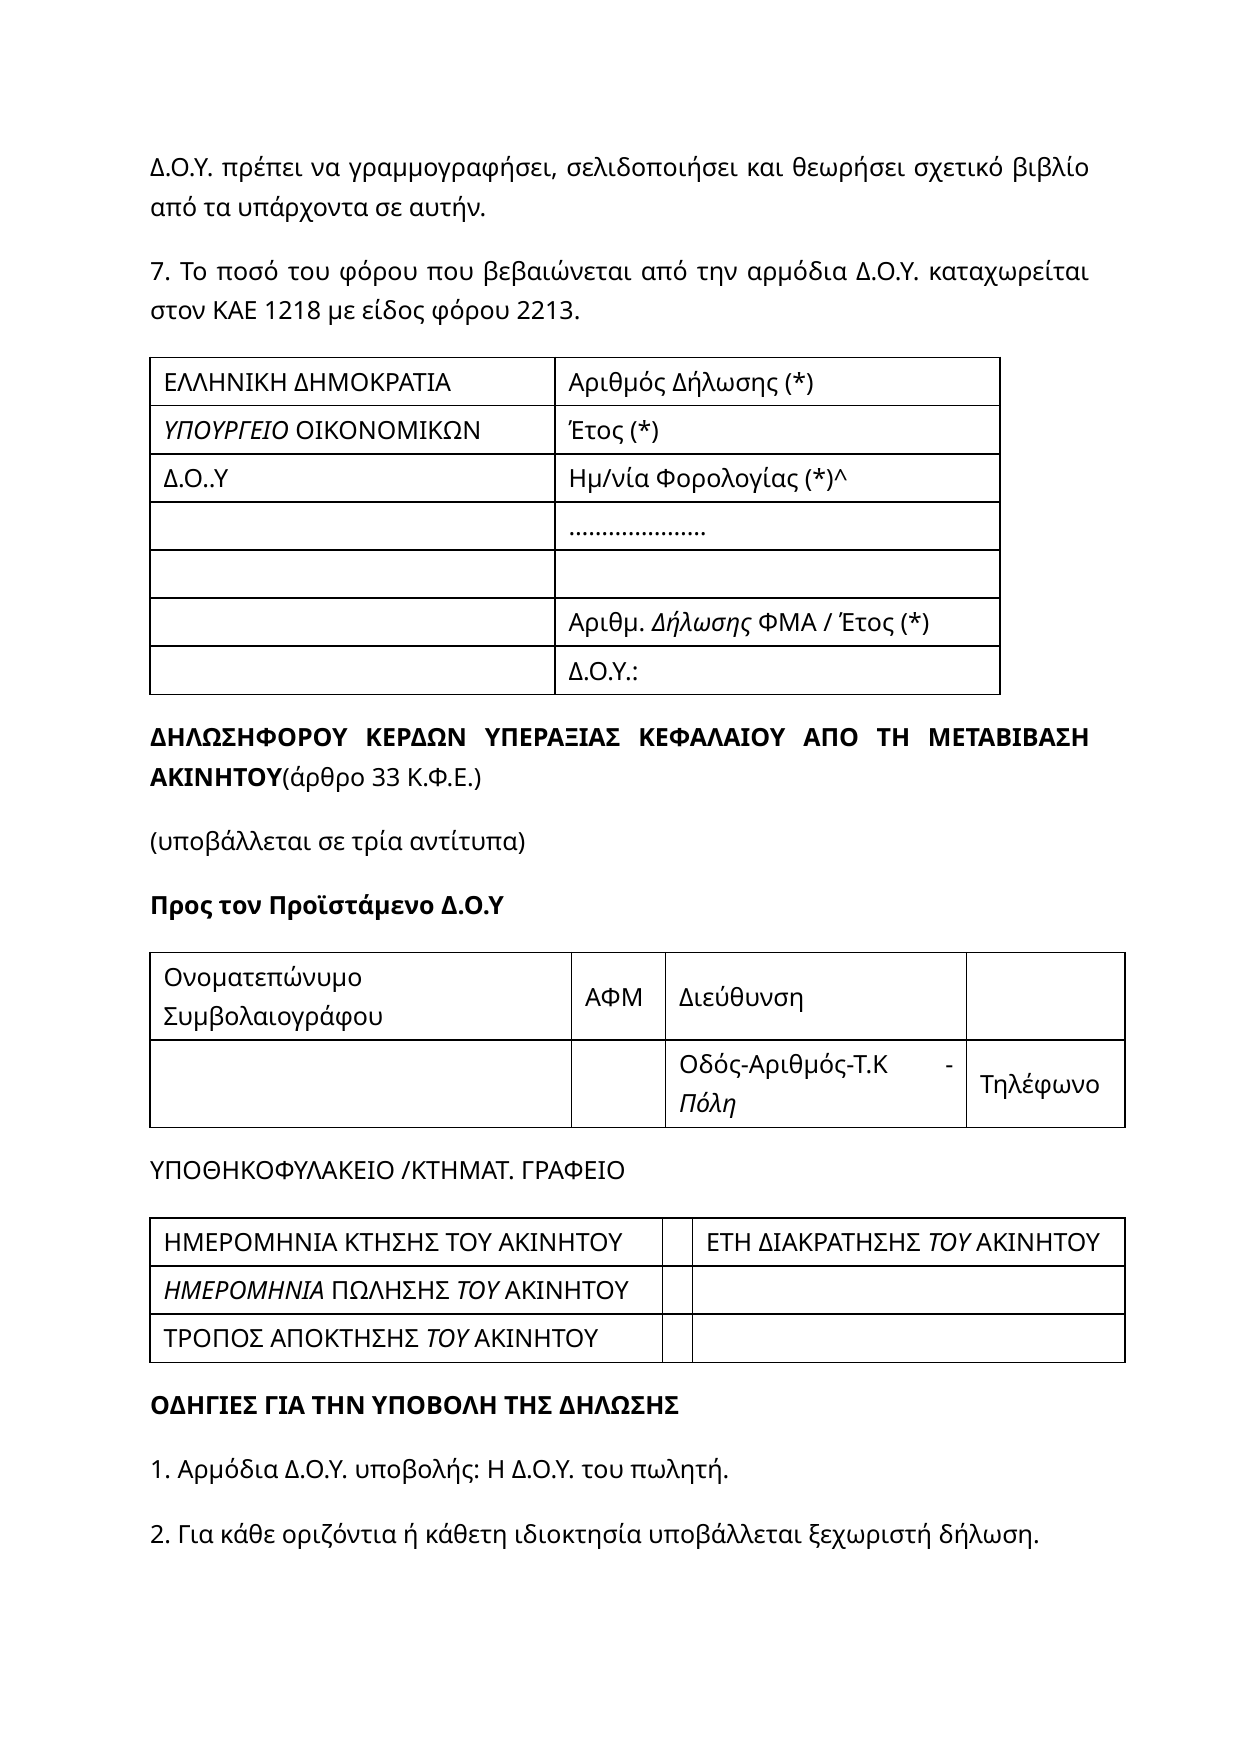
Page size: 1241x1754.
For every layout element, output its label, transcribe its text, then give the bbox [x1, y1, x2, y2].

text ΔΗΛΩΣΗΦΟΡΟΥ ΚΕΡΔΩΝ ΥΠΕΡΑΞΙΑΣ ΚΕΦΑΛΑΙΟΥ ΑΠΟ ΤΗ ΜΕΤΑΒΙΒΑΣΗ ΑΚΙΝΗΤΟΥ(άρθρο 33 Κ.Φ.Ε.) [150, 720, 1090, 793]
table_cell [572, 1041, 665, 1126]
table_cell Έτος (*) [556, 406, 999, 453]
table_cell [556, 551, 999, 597]
table_cell Δ.Ο..Υ [151, 455, 554, 501]
table_cell [151, 1041, 571, 1126]
text 2. Για κάθε οριζόντια ή κάθετη ιδιοκτησία υποβάλλεται ξεχωριστή δήλωση. [150, 1516, 1090, 1550]
table_cell Αριθμ. Δήλωσης ΦΜΑ / Έτος (*) [556, 599, 999, 645]
text ΟΔΗΓΙΕΣ ΓΙΑ ΤΗΝ ΥΠΟΒΟΛΗ ΤΗΣ ΔΗΛΩΣΗΣ [150, 1388, 1090, 1422]
table_cell ΗΜΕΡΟΜΗΝΙΑ ΠΩΛΗΣΗΣ ΤΟΥ ΑΚΙΝΗΤΟΥ [151, 1267, 662, 1313]
table_cell Δ.Ο.Υ.: [556, 647, 999, 693]
table_header [663, 1219, 692, 1265]
table_header ΕΛΛΗΝΙΚΗ ΔΗΜΟΚΡΑΤΙΑ [151, 358, 554, 405]
text Δ.Ο.Υ. πρέπει να γραμμογραφήσει, σελιδοποιήσει και θεωρήσει σχετικό βιβλίο από τα υπάρχοντα σε αυτήν. [150, 150, 1090, 223]
table_cell ………………… [556, 503, 999, 549]
table_cell ΤΡΟΠΟΣ ΑΠΟΚΤΗΣΗΣ ΤΟΥ ΑΚΙΝΗΤΟΥ [151, 1315, 662, 1361]
text Προς τον Προϊστάμενο Δ.Ο.Υ [150, 888, 1090, 922]
table_header ΗΜΕΡΟΜΗΝΙΑ ΚΤΗΣΗΣ ΤΟΥ ΑΚΙΝΗΤΟΥ [151, 1219, 662, 1265]
table_cell [151, 551, 554, 597]
text 1. Αρμόδια Δ.Ο.Υ. υποβολής: Η Δ.Ο.Υ. του πωλητή. [150, 1452, 1090, 1486]
table_cell [151, 503, 554, 549]
table_cell [663, 1315, 692, 1361]
table_cell [663, 1267, 692, 1313]
text 7. Το ποσό του φόρου που βεβαιώνεται από την αρμόδια Δ.Ο.Υ. καταχωρείται στον ΚΑΕ 1218 με είδος φόρου 2213. [150, 253, 1090, 327]
table_cell [151, 599, 554, 645]
table_cell ΥΠΟΥΡΓΕΙΟ ΟΙΚΟΝΟΜΙΚΩΝ [151, 406, 554, 453]
table_cell [151, 647, 554, 693]
table_cell Ημ/νία Φορολογίας (*)^ [556, 455, 999, 501]
table_header Ονοματεπώνυμο Συμβολαιογράφου [151, 953, 571, 1039]
table_cell Οδός-Αριθμός-Τ.Κ - Πόλη [666, 1041, 966, 1126]
table_header ΑΦΜ [572, 953, 665, 1039]
table_header [967, 953, 1124, 1039]
text ΥΠΟΘΗΚΟΦΥΛΑΚΕΙΟ /ΚΤΗΜΑΤ. ΓΡΑΦΕΙΟ [150, 1153, 1090, 1187]
text (υποβάλλεται σε τρία αντίτυπα) [150, 823, 1090, 857]
table_cell Τηλέφωνο [967, 1041, 1124, 1126]
table_header Διεύθυνση [666, 953, 966, 1039]
table_cell [693, 1315, 1124, 1361]
table_cell [693, 1267, 1124, 1313]
table_header Αριθμός Δήλωσης (*) [556, 358, 999, 405]
table_header ΕΤΗ ΔΙΑΚΡΑΤΗΣΗΣ ΤΟΥ ΑΚΙΝΗΤΟΥ [693, 1219, 1124, 1265]
